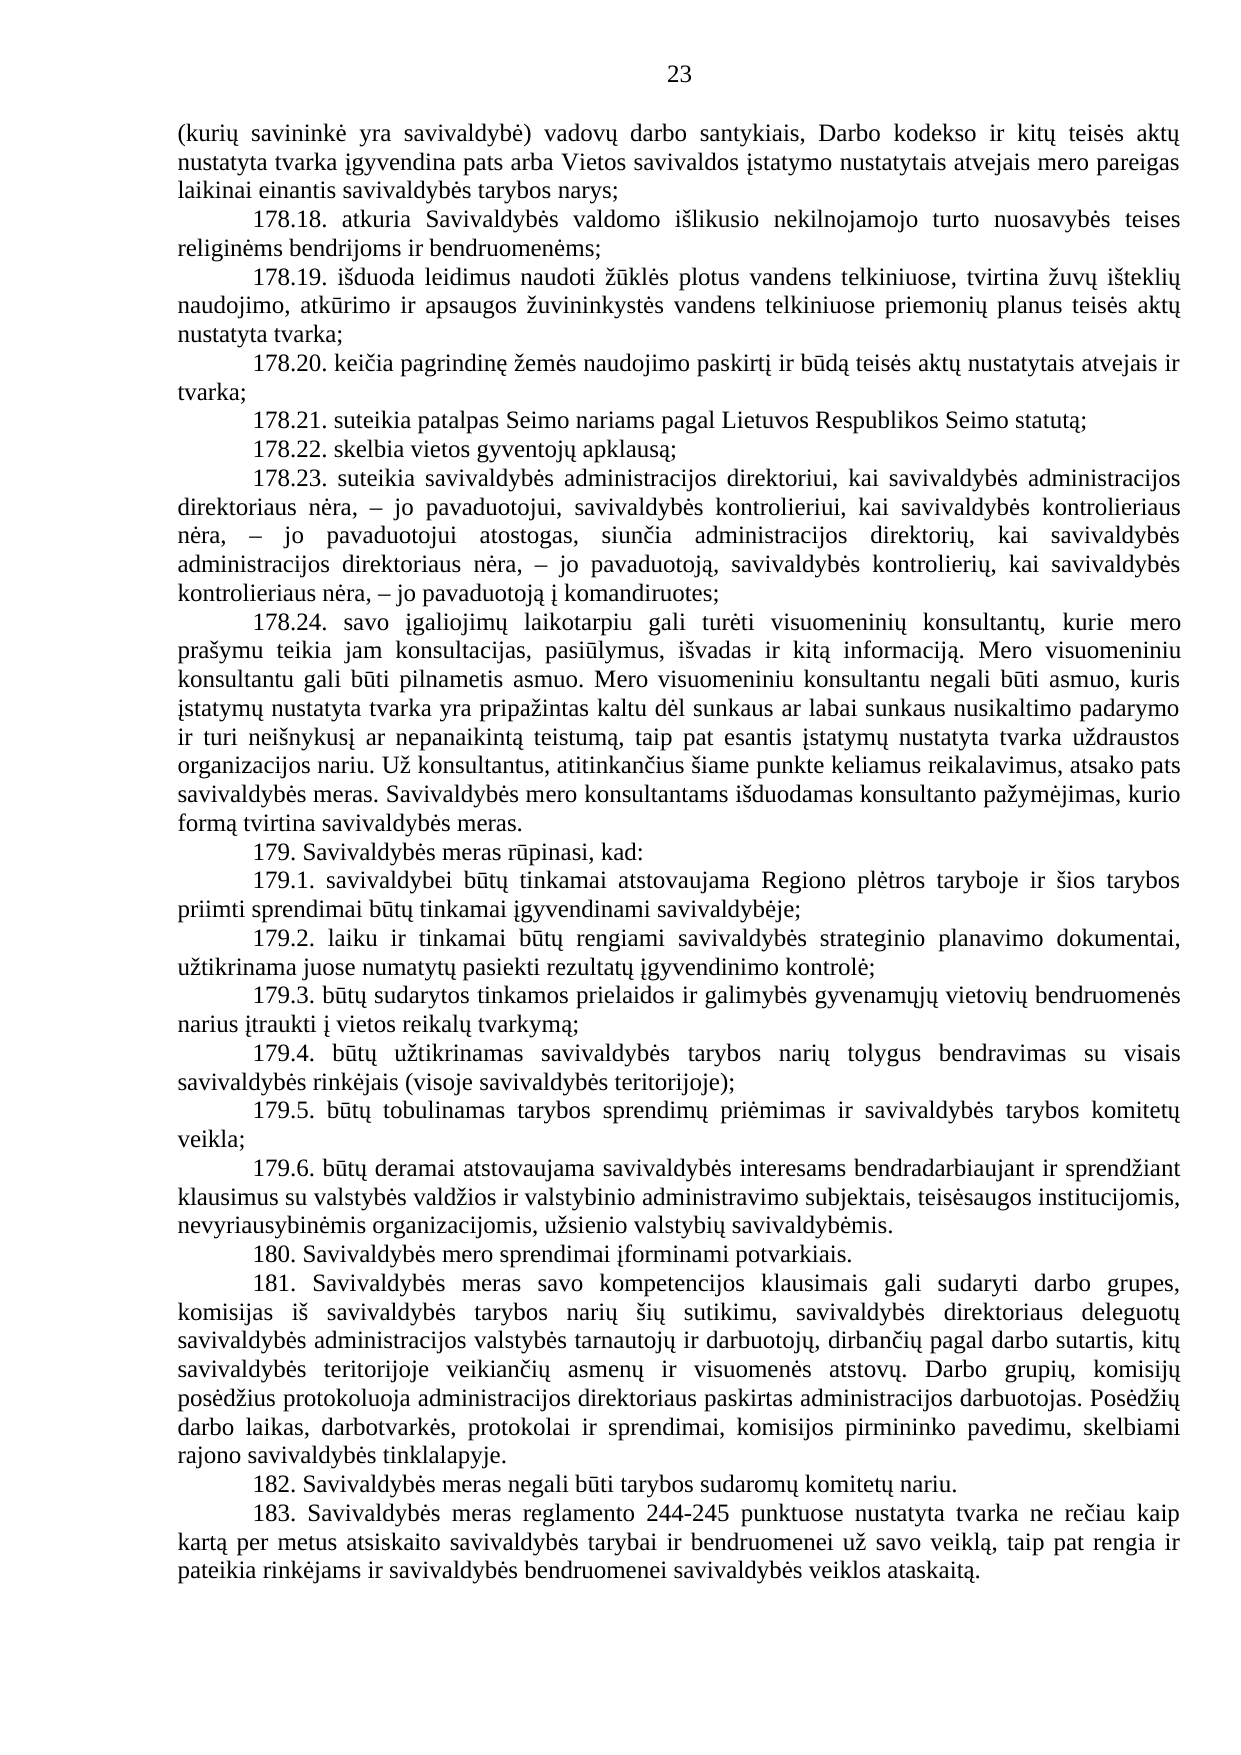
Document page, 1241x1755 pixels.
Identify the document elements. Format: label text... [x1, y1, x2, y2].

text 178.21. suteikia patalpas Seimo nariams pagal Lietuvos Respublikos Seimo statutą; [177, 406, 1181, 434]
text 178.20. keičia pagrindinę žemės naudojimo paskirtį ir būdą teisės aktų nustatytais atvejais ir tvarka; [177, 348, 1181, 406]
text 179. Savivaldybės meras rūpinasi, kad: [177, 837, 1181, 866]
text 178.24. savo įgaliojimų laikotarpiu gali turėti visuomeninių konsultantų, kurie mero prašymu teikia jam konsultacijas, pasiūlymus, išvadas ir kitą informaciją. Mero visuomeniniu konsultantu gali būti pilnametis asmuo. Mero visuomeniniu konsultantu negali būti asmuo, kuris įstatymų nustatyta tvarka yra pripažintas kaltu dėl sunkaus ar labai sunkaus nusikaltimo padarymo ir turi neišnykusį ar nepanaikintą teistumą, taip pat esantis įstatymų nustatyta tvarka uždraustos organizacijos nariu. Už konsultantus, atitinkančius šiame punkte keliamus reikalavimus, atsako pats savivaldybės meras. Savivaldybės mero konsultantams išduodamas konsultanto pažymėjimas, kurio formą tvirtina savivaldybės meras. [177, 607, 1181, 837]
text 178.19. išduoda leidimus naudoti žūklės plotus vandens telkiniuose, tvirtina žuvų išteklių naudojimo, atkūrimo ir apsaugos žuvininkystės vandens telkiniuose priemonių planus teisės aktų nustatyta tvarka; [177, 262, 1181, 348]
text 179.4. būtų užtikrinamas savivaldybės tarybos narių tolygus bendravimas su visais savivaldybės rinkėjais (visoje savivaldybės teritorijoje); [177, 1038, 1181, 1096]
text 181. Savivaldybės meras savo kompetencijos klausimais gali sudaryti darbo grupes, komisijas iš savivaldybės tarybos narių šių sutikimu, savivaldybės direktoriaus deleguotų savivaldybės administracijos valstybės tarnautojų ir darbuotojų, dirbančių pagal darbo sutartis, kitų savivaldybės teritorijoje veikiančių asmenų ir visuomenės atstovų. Darbo grupių, komisijų posėdžius protokoluoja administracijos direktoriaus paskirtas administracijos darbuotojas. Posėdžių darbo laikas, darbotvarkės, protokolai ir sprendimai, komisijos pirmininko pavedimu, skelbiami rajono savivaldybės tinklalapyje. [177, 1268, 1181, 1469]
text 182. Savivaldybės meras negali būti tarybos sudaromų komitetų nariu. [177, 1469, 1181, 1498]
text 179.6. būtų deramai atstovaujama savivaldybės interesams bendradarbiaujant ir sprendžiant klausimus su valstybės valdžios ir valstybinio administravimo subjektais, teisėsaugos institucijomis, nevyriausybinėmis organizacijomis, užsienio valstybių savivaldybėmis. [177, 1153, 1181, 1239]
text 179.1. savivaldybei būtų tinkamai atstovaujama Regiono plėtros taryboje ir šios tarybos priimti sprendimai būtų tinkamai įgyvendinami savivaldybėje; [177, 866, 1181, 923]
text 178.23. suteikia savivaldybės administracijos direktoriui, kai savivaldybės administracijos direktoriaus nėra, – jo pavaduotojui, savivaldybės kontrolieriui, kai savivaldybės kontrolieriaus nėra, – jo pavaduotojui atostogas, siunčia administracijos direktorių, kai savivaldybės administracijos direktoriaus nėra, – jo pavaduotoją, savivaldybės kontrolierių, kai savivaldybės kontrolieriaus nėra, – jo pavaduotoją į komandiruotes; [177, 463, 1181, 607]
text 180. Savivaldybės mero sprendimai įforminami potvarkiais. [177, 1239, 1181, 1268]
text 178.22. skelbia vietos gyventojų apklausą; [177, 434, 1181, 463]
text 183. Savivaldybės meras reglamento 244-245 punktuose nustatyta tvarka ne rečiau kaip kartą per metus atsiskaito savivaldybės tarybai ir bendruomenei už savo veiklą, taip pat rengia ir pateikia rinkėjams ir savivaldybės bendruomenei savivaldybės veiklos ataskaitą. [177, 1498, 1181, 1584]
text 179.5. būtų tobulinamas tarybos sprendimų priėmimas ir savivaldybės tarybos komitetų veikla; [177, 1096, 1181, 1153]
text 179.3. būtų sudarytos tinkamos prielaidos ir galimybės gyvenamųjų vietovių bendruomenės narius įtraukti į vietos reikalų tvarkymą; [177, 981, 1181, 1038]
text 178.18. atkuria Savivaldybės valdomo išlikusio nekilnojamojo turto nuosavybės teises religinėms bendrijoms ir bendruomenėms; [177, 204, 1181, 262]
text (kurių savininkė yra savivaldybė) vadovų darbo santykiais, Darbo kodekso ir kitų teisės aktų nustatyta tvarka įgyvendina pats arba Vietos savivaldos įstatymo nustatytais atvejais mero pareigas laikinai einantis savivaldybės tarybos narys; [177, 118, 1181, 204]
text 179.2. laiku ir tinkamai būtų rengiami savivaldybės strateginio planavimo dokumentai, užtikrinama juose numatytų pasiekti rezultatų įgyvendinimo kontrolė; [177, 923, 1181, 981]
